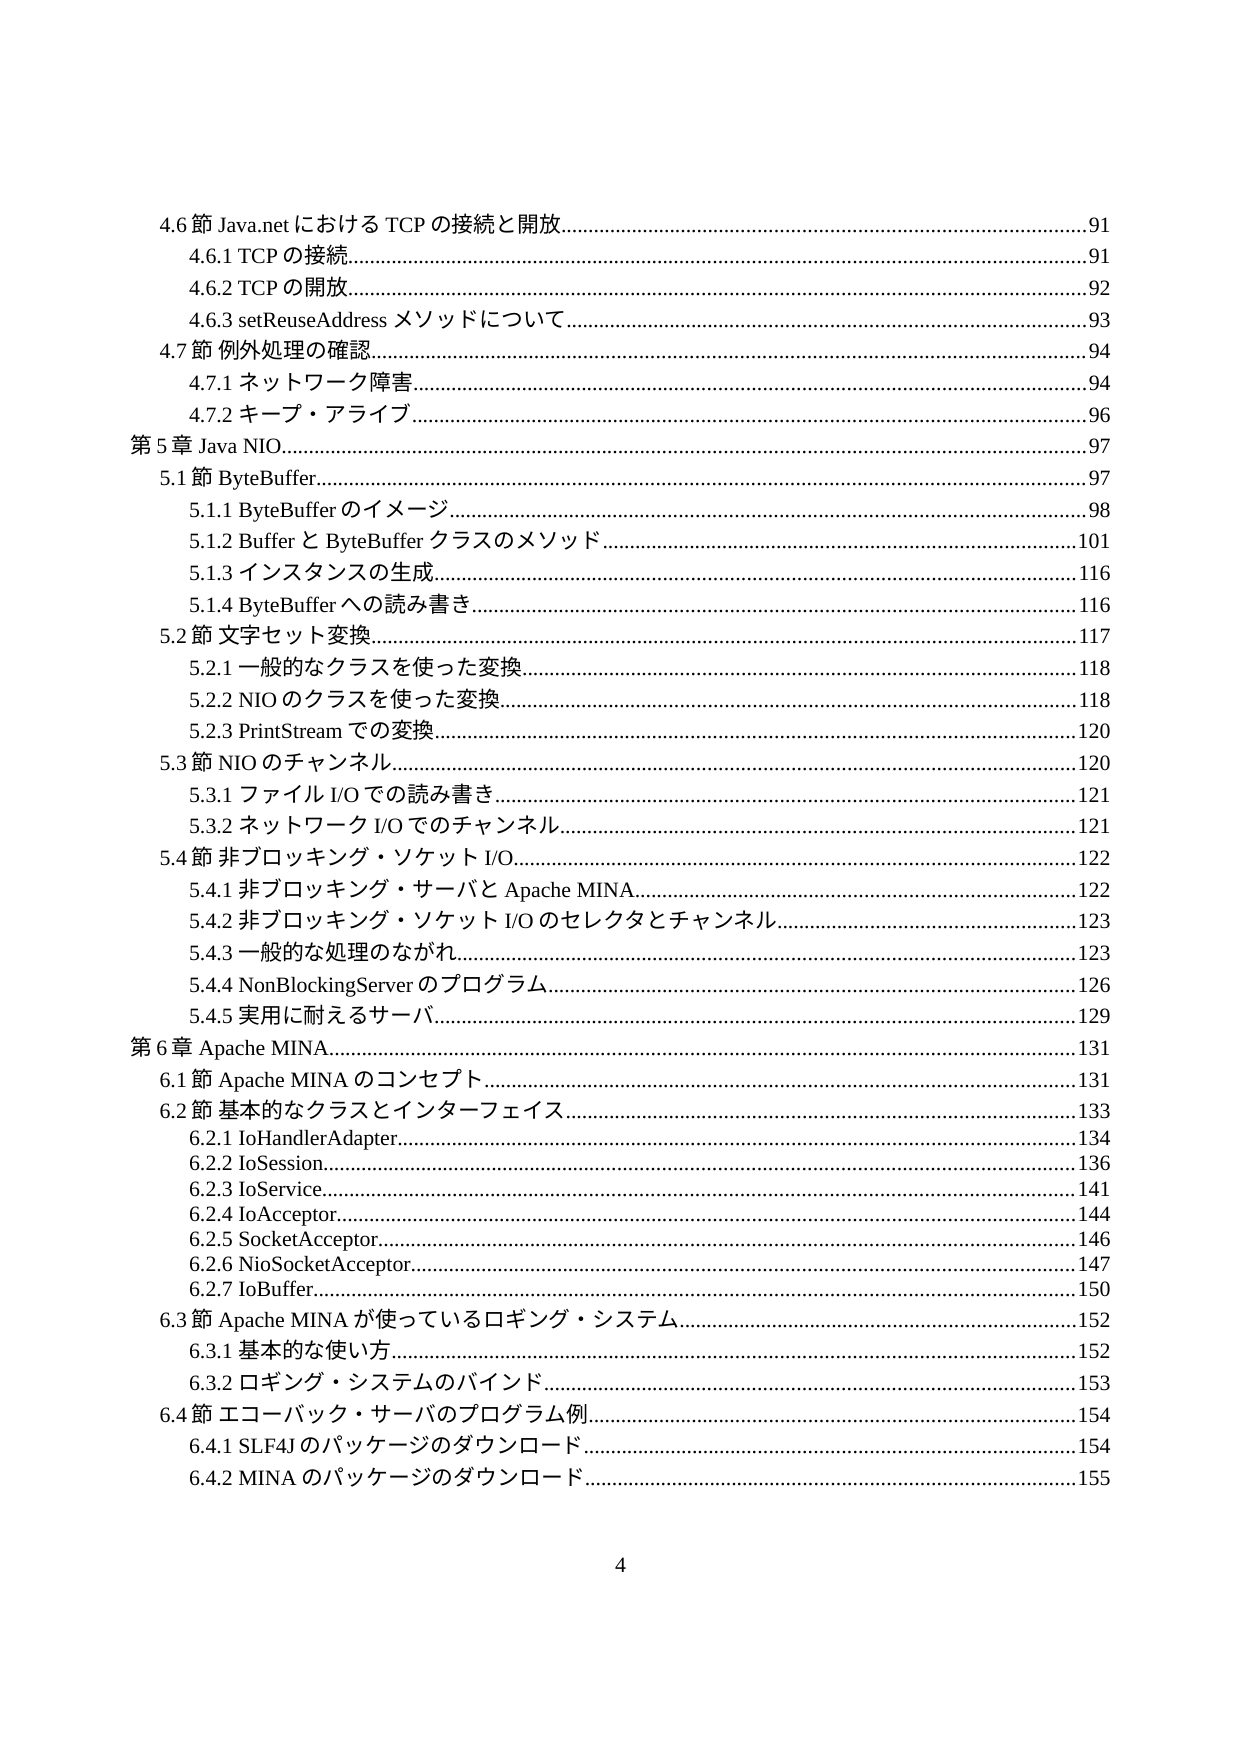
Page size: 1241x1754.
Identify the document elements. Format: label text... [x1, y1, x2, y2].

text 4.6.2 TCPの開放 92 [189, 270, 1110, 302]
text 6.3.1 基本的な使い方 152 [189, 1333, 1110, 1365]
text 5.4.4 NonBlockingServerのプログラム 126 [189, 967, 1110, 998]
text 5.2.1 一般的なクラスを使った変換 118 [189, 650, 1110, 682]
text 6.2.6 NioSocketAcceptor 147 [189, 1251, 1110, 1276]
text 5.1.4 ByteBufferへの読み書き 116 [189, 587, 1110, 618]
text 5.4.2 非ブロッキング・ソケットI/Oのセレクタとチャンネル 123 [189, 903, 1110, 935]
text 5.3.1 ファイルI/Oでの読み書き 121 [189, 777, 1110, 808]
text 4.7.1 ネットワーク障害 94 [189, 365, 1110, 397]
text 5.4.1 非ブロッキング・サーバとApache MINA 122 [189, 872, 1110, 903]
text 5.2.3 PrintStreamでの変換 120 [189, 713, 1110, 745]
text 6.3.2 ロギング・システムのバインド 153 [189, 1365, 1110, 1397]
text 5.1.1 ByteBufferのイメージ 98 [189, 492, 1110, 523]
text 6.4.2 MINAのパッケージのダウンロード 155 [189, 1460, 1110, 1492]
text 6.2.7 IoBuffer 150 [189, 1276, 1110, 1302]
text 4.6節 Java.netにおけるTCPの接続と開放 91 [159, 207, 1110, 238]
text 6.2.2 IoSession 136 [189, 1150, 1110, 1176]
text 6.4.1 SLF4Jのパッケージのダウンロード 154 [189, 1428, 1110, 1460]
text 5.2節 文字セット変換 117 [159, 618, 1110, 650]
text 5.3節 NIOのチャンネル 120 [159, 745, 1110, 777]
text 4.7節 例外処理の確認 94 [159, 333, 1110, 365]
text 4.7.2 キープ・アライブ 96 [189, 397, 1110, 428]
text 5.1.3 インスタンスの生成 116 [189, 555, 1110, 587]
text 6.2.4 IoAcceptor 144 [189, 1201, 1110, 1226]
text 6.2.3 IoService 141 [189, 1176, 1110, 1201]
text 6.2.1 IoHandlerAdapter 134 [189, 1125, 1110, 1150]
text 5.3.2 ネットワークI/Oでのチャンネル 121 [189, 808, 1110, 840]
text 5.4節 非ブロッキング・ソケットI/O 122 [159, 840, 1110, 872]
text 第5章 Java NIO 97 [130, 428, 1110, 460]
text 5.4.5 実用に耐えるサーバ 129 [189, 998, 1110, 1030]
text 第6章 Apache MINA 131 [130, 1030, 1110, 1062]
text 5.2.2 NIOのクラスを使った変換 118 [189, 682, 1110, 713]
text 6.4節 エコーバック・サーバのプログラム例 154 [159, 1397, 1110, 1428]
text 6.2節 基本的なクラスとインターフェイス 133 [159, 1093, 1110, 1125]
text 6.3節 Apache MINAが使っているロギング・システム 152 [159, 1302, 1110, 1333]
text 4.6.3 setReuseAddressメソッドについて 93 [189, 302, 1110, 333]
text 4.6.1 TCPの接続 91 [189, 238, 1110, 270]
text 6.1節 Apache MINAのコンセプト 131 [159, 1062, 1110, 1093]
text 5.4.3 一般的な処理のながれ 123 [189, 935, 1110, 967]
text 5.1.2 BufferとByteBufferクラスのメソッド 101 [189, 523, 1110, 555]
text 6.2.5 SocketAcceptor 146 [189, 1226, 1110, 1251]
text 5.1節 ByteBuffer 97 [159, 460, 1110, 492]
